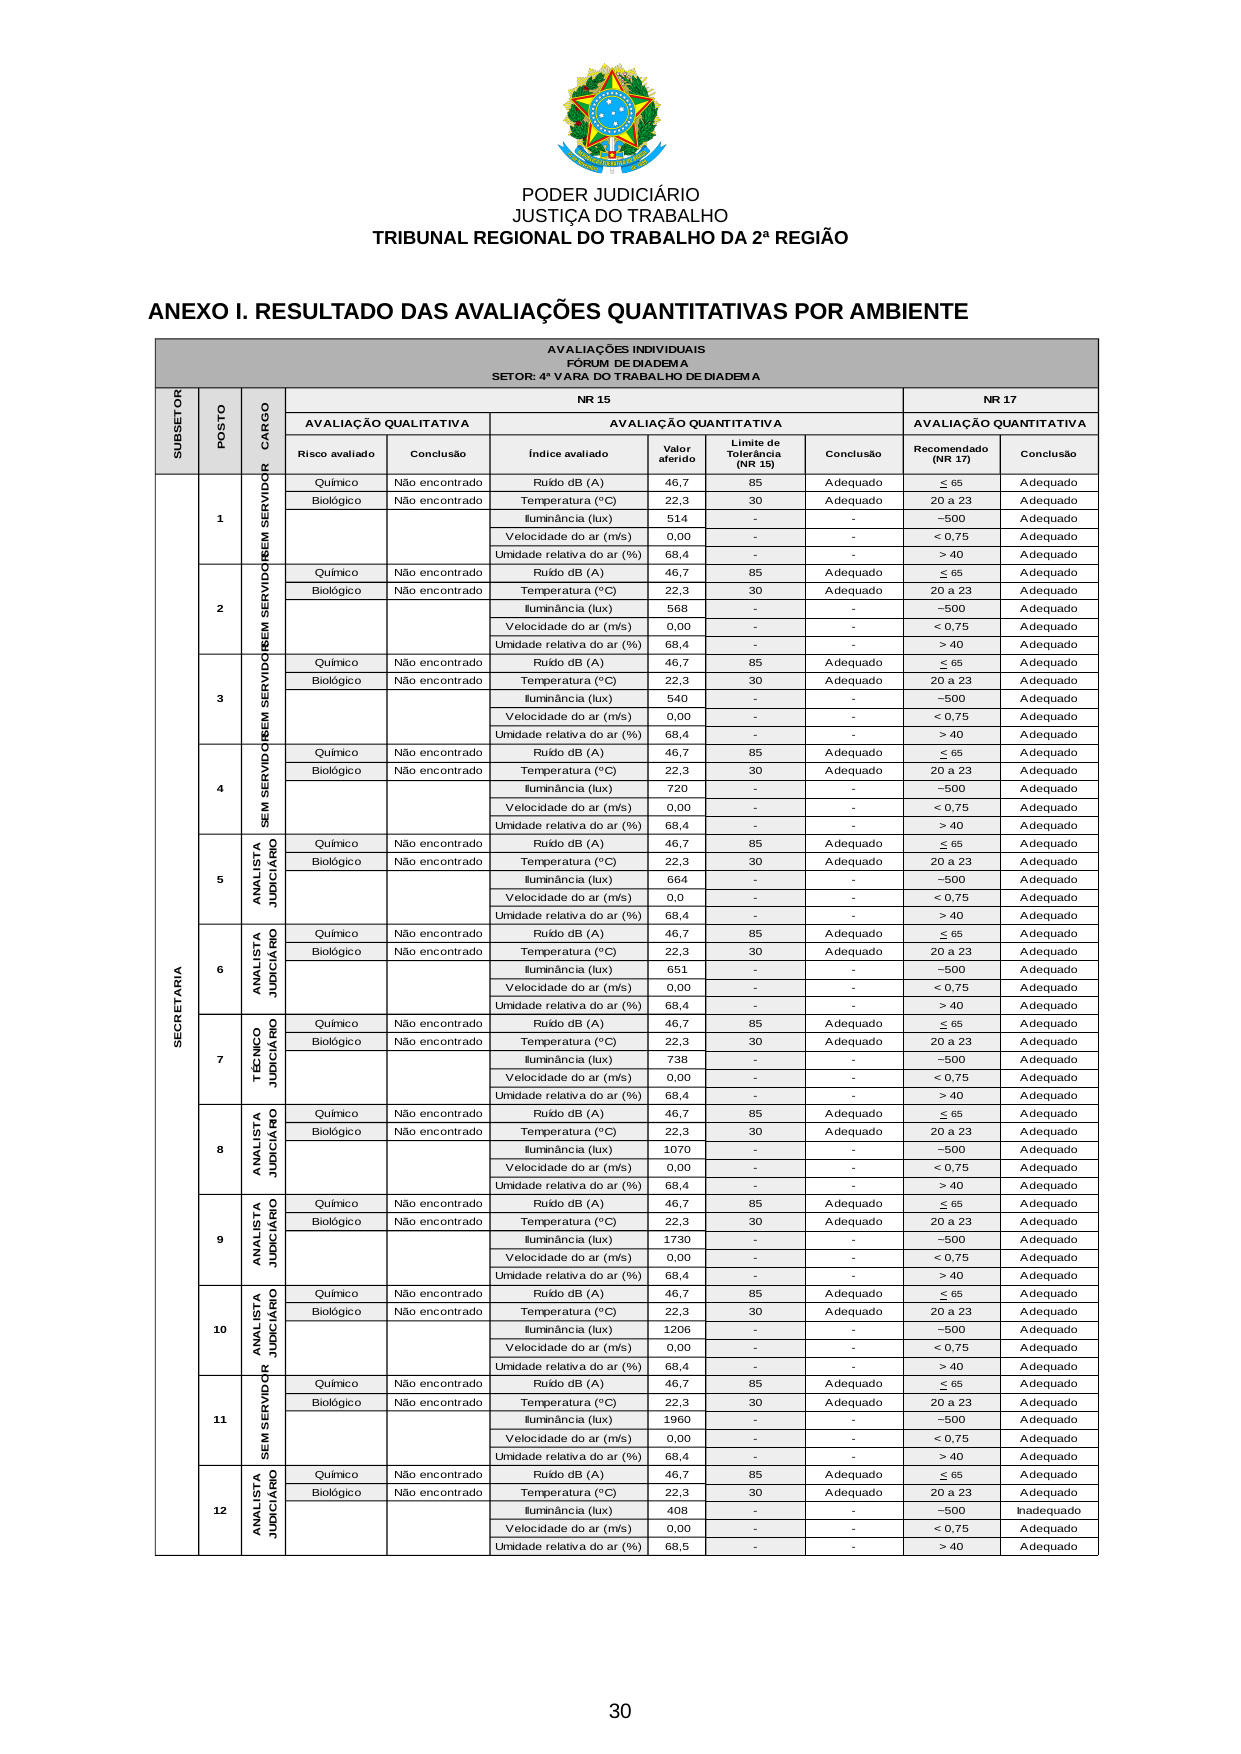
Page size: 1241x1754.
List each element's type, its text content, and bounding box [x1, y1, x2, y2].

subtitle ANEXO I. RESULTADO DAS AVALIAÇÕES QUANTITATIVAS POR AMBIENTE [148, 287, 1169, 324]
